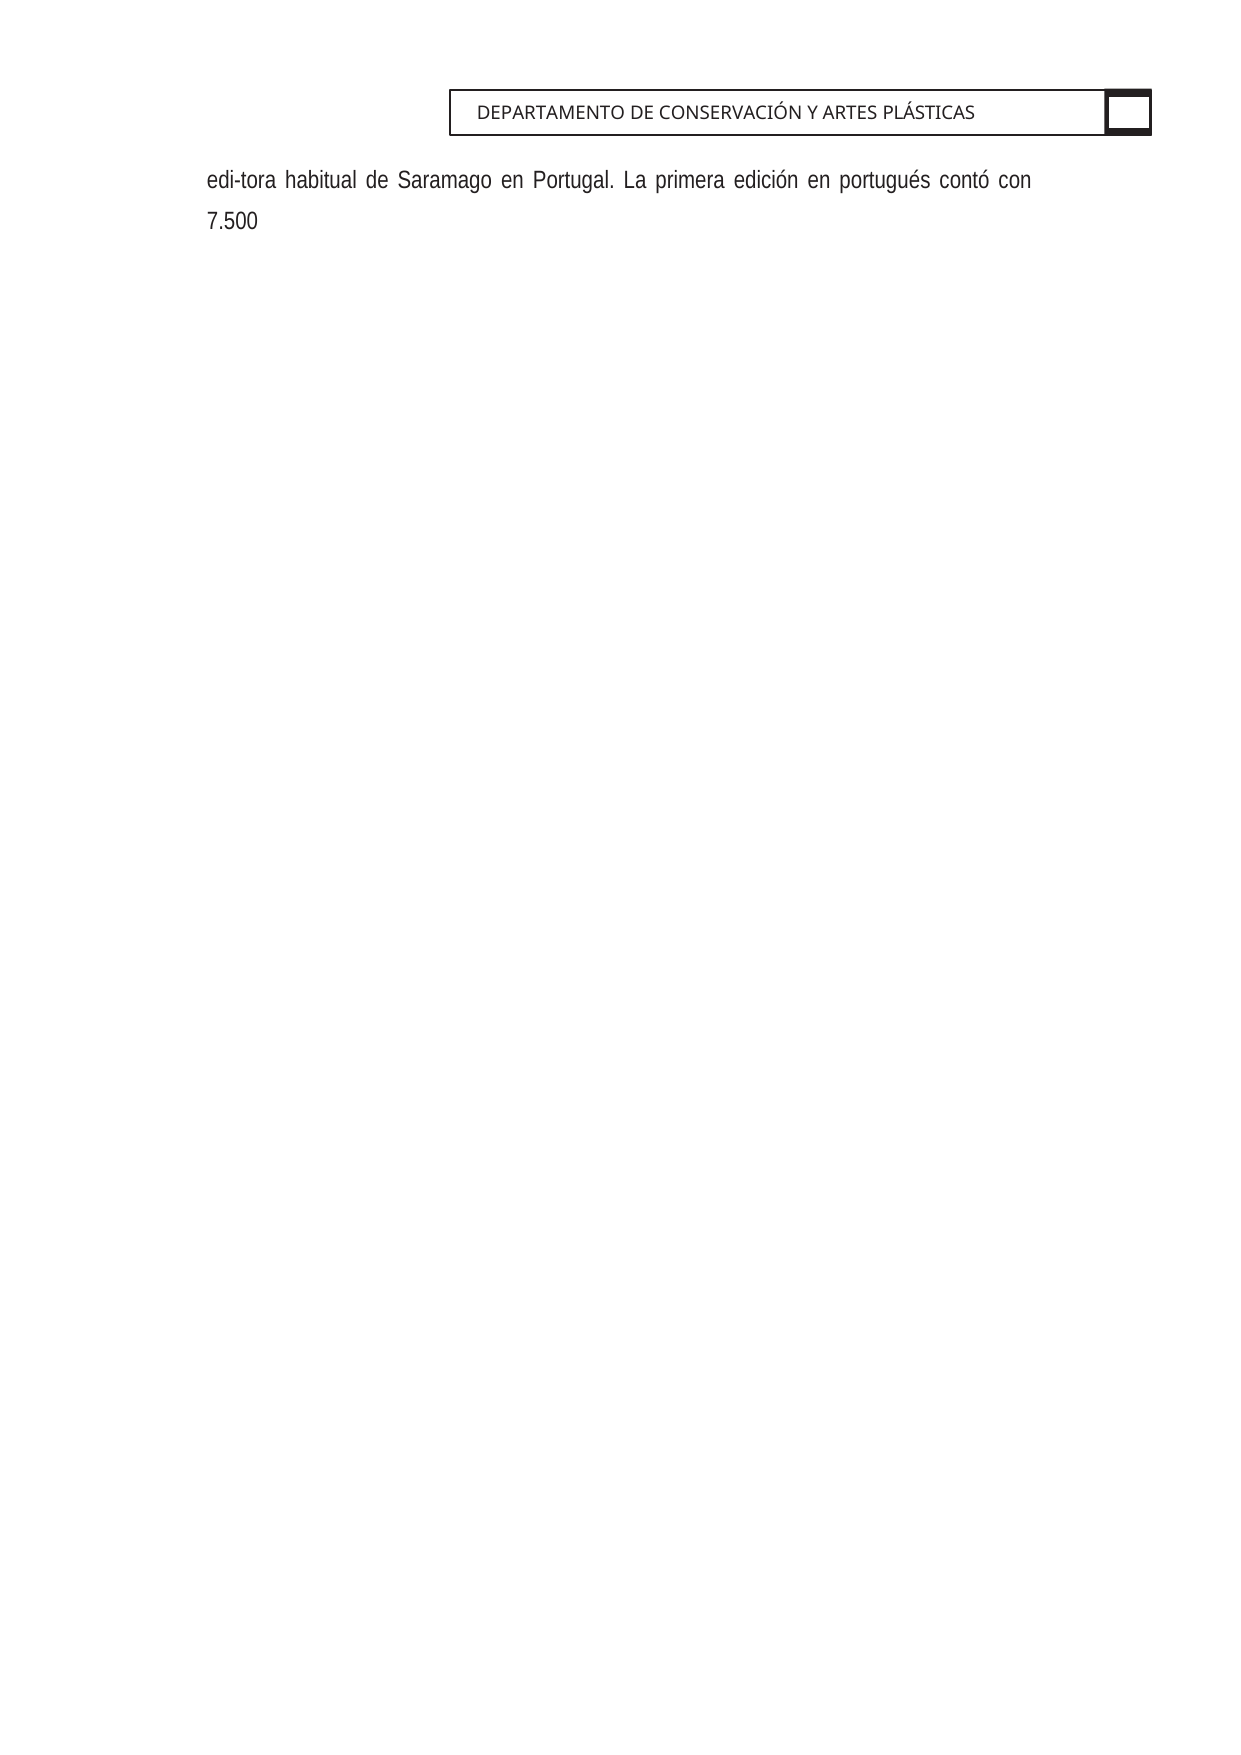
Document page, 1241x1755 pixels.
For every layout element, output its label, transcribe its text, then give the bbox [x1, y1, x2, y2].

text edi-tora habitual de Saramago en Portugal. La primera edición en portugués contó con 7.500 [207, 165, 1034, 235]
